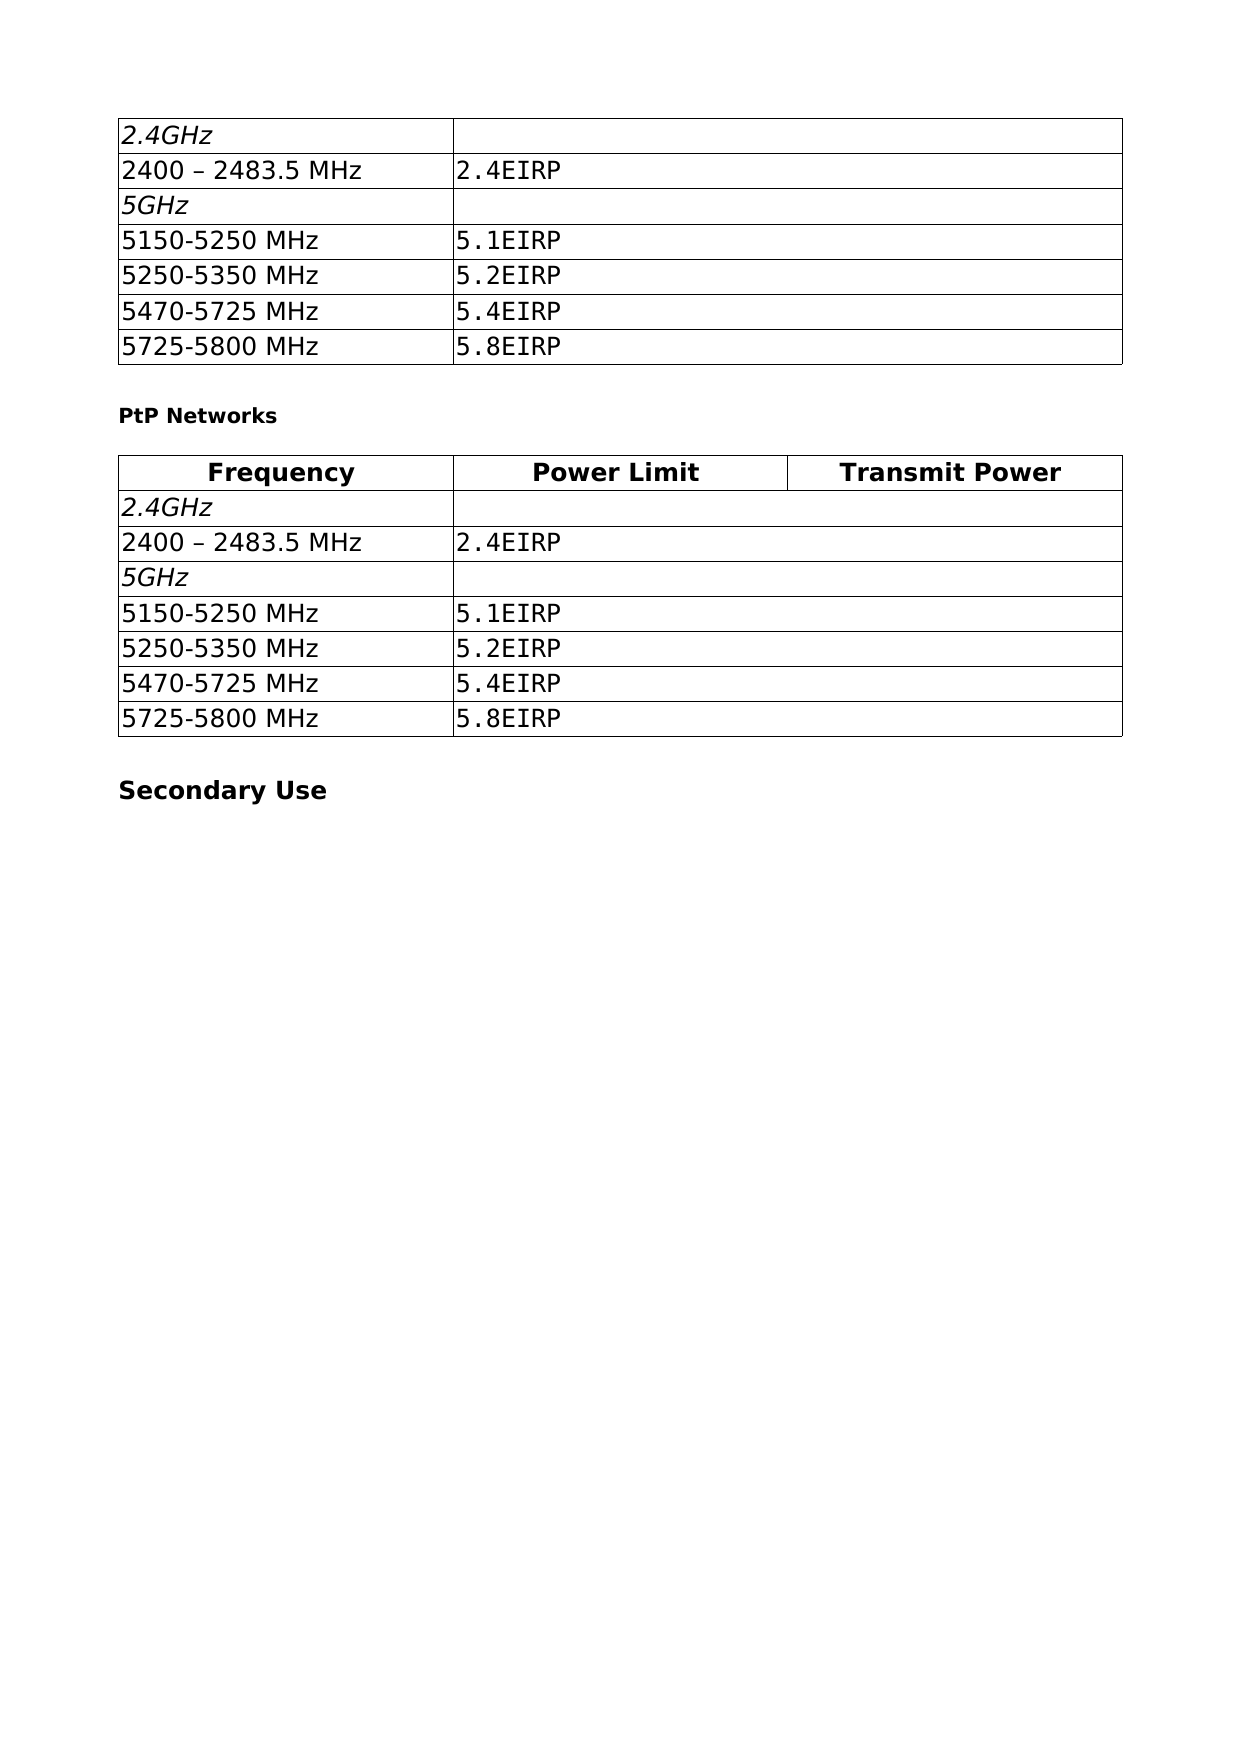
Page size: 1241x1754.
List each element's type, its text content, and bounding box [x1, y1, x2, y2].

table_cell 5250-5350 MHz [119, 632, 453, 666]
table_cell 5.4EIRP [454, 295, 1122, 329]
table_cell 5.8EIRP [454, 330, 1122, 364]
table_cell 5725-5800 MHz [119, 702, 453, 736]
table_cell [454, 562, 1122, 596]
table_cell [454, 189, 1122, 223]
table_cell 2400 – 2483.5 MHz [119, 527, 453, 561]
table_cell 5470-5725 MHz [119, 667, 453, 701]
table_cell 5250-5350 MHz [119, 260, 453, 294]
table_cell 5.1EIRP [454, 597, 1122, 631]
table_cell 5.2EIRP [454, 260, 1122, 294]
table_cell 5150-5250 MHz [119, 225, 453, 258]
table_cell 5150-5250 MHz [119, 597, 453, 631]
table_cell 2.4GHz [119, 491, 453, 526]
subtitle Secondary Use [118, 776, 1122, 805]
table_cell 5.4EIRP [454, 667, 1122, 701]
table_cell 5.1EIRP [454, 225, 1122, 258]
table_cell 5.8EIRP [454, 702, 1122, 736]
table_cell 5GHz [119, 189, 453, 223]
table_cell 5.2EIRP [454, 632, 1122, 666]
table_cell 2400 – 2483.5 MHz [119, 154, 453, 188]
table_cell [454, 491, 1122, 526]
subtitle PtP Networks [118, 404, 1122, 428]
table_cell 5725-5800 MHz [119, 330, 453, 364]
table_cell 2.4EIRP [454, 527, 1122, 561]
table_cell [454, 119, 1122, 153]
table_cell 2.4EIRP [454, 154, 1122, 188]
table_cell 2.4GHz [119, 119, 453, 153]
table_header Transmit Power [788, 456, 1122, 490]
table_cell 5470-5725 MHz [119, 295, 453, 329]
table_header Frequency [119, 456, 453, 490]
table_header Power Limit [454, 456, 787, 490]
table_cell 5GHz [119, 562, 453, 596]
